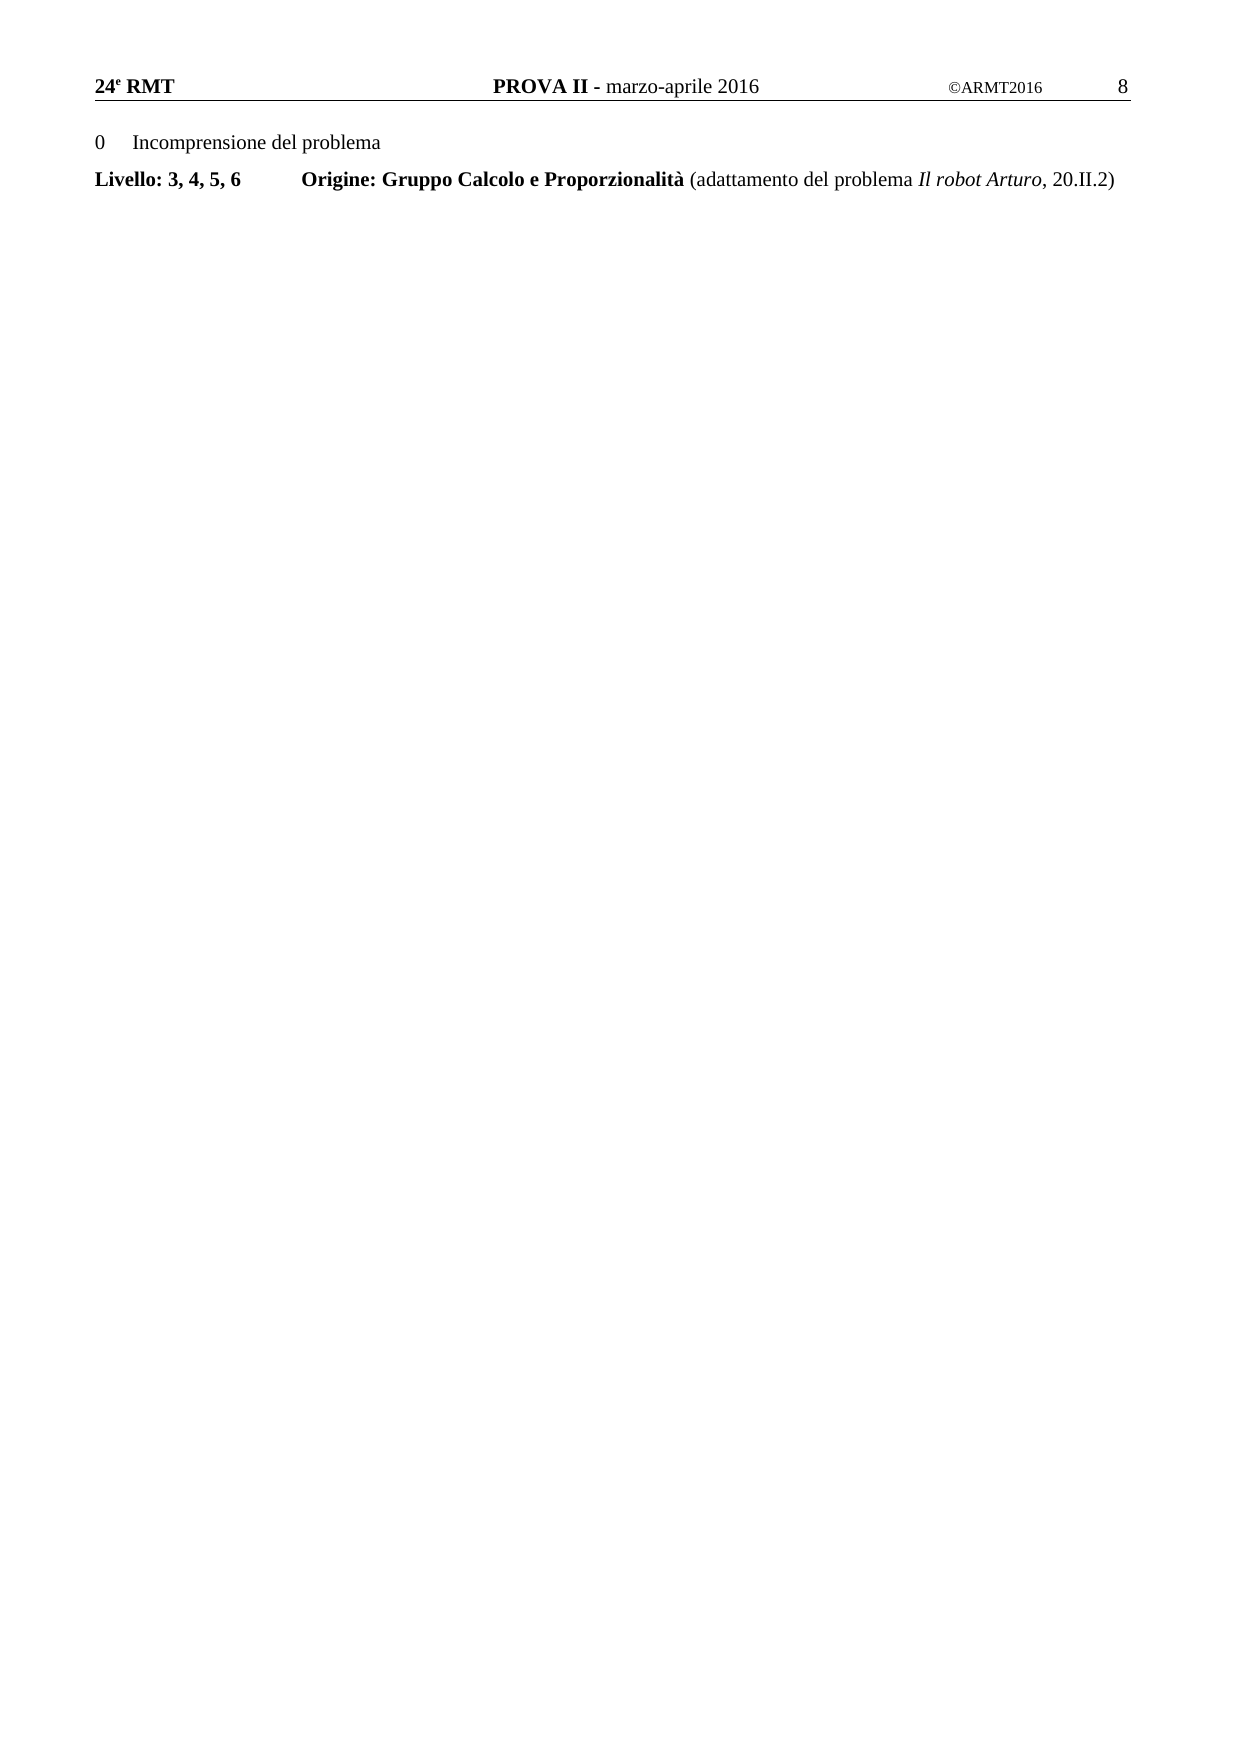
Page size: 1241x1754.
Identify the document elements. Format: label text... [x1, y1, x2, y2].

text Livello: 3, 4, 5, 6 Origine: Gruppo Calcolo e Proporzionalità (adattamento del problema Il robot Arturo, 20.II.2) [94, 166, 1146, 191]
text 0 Incomprensione del problema [94, 130, 1146, 154]
